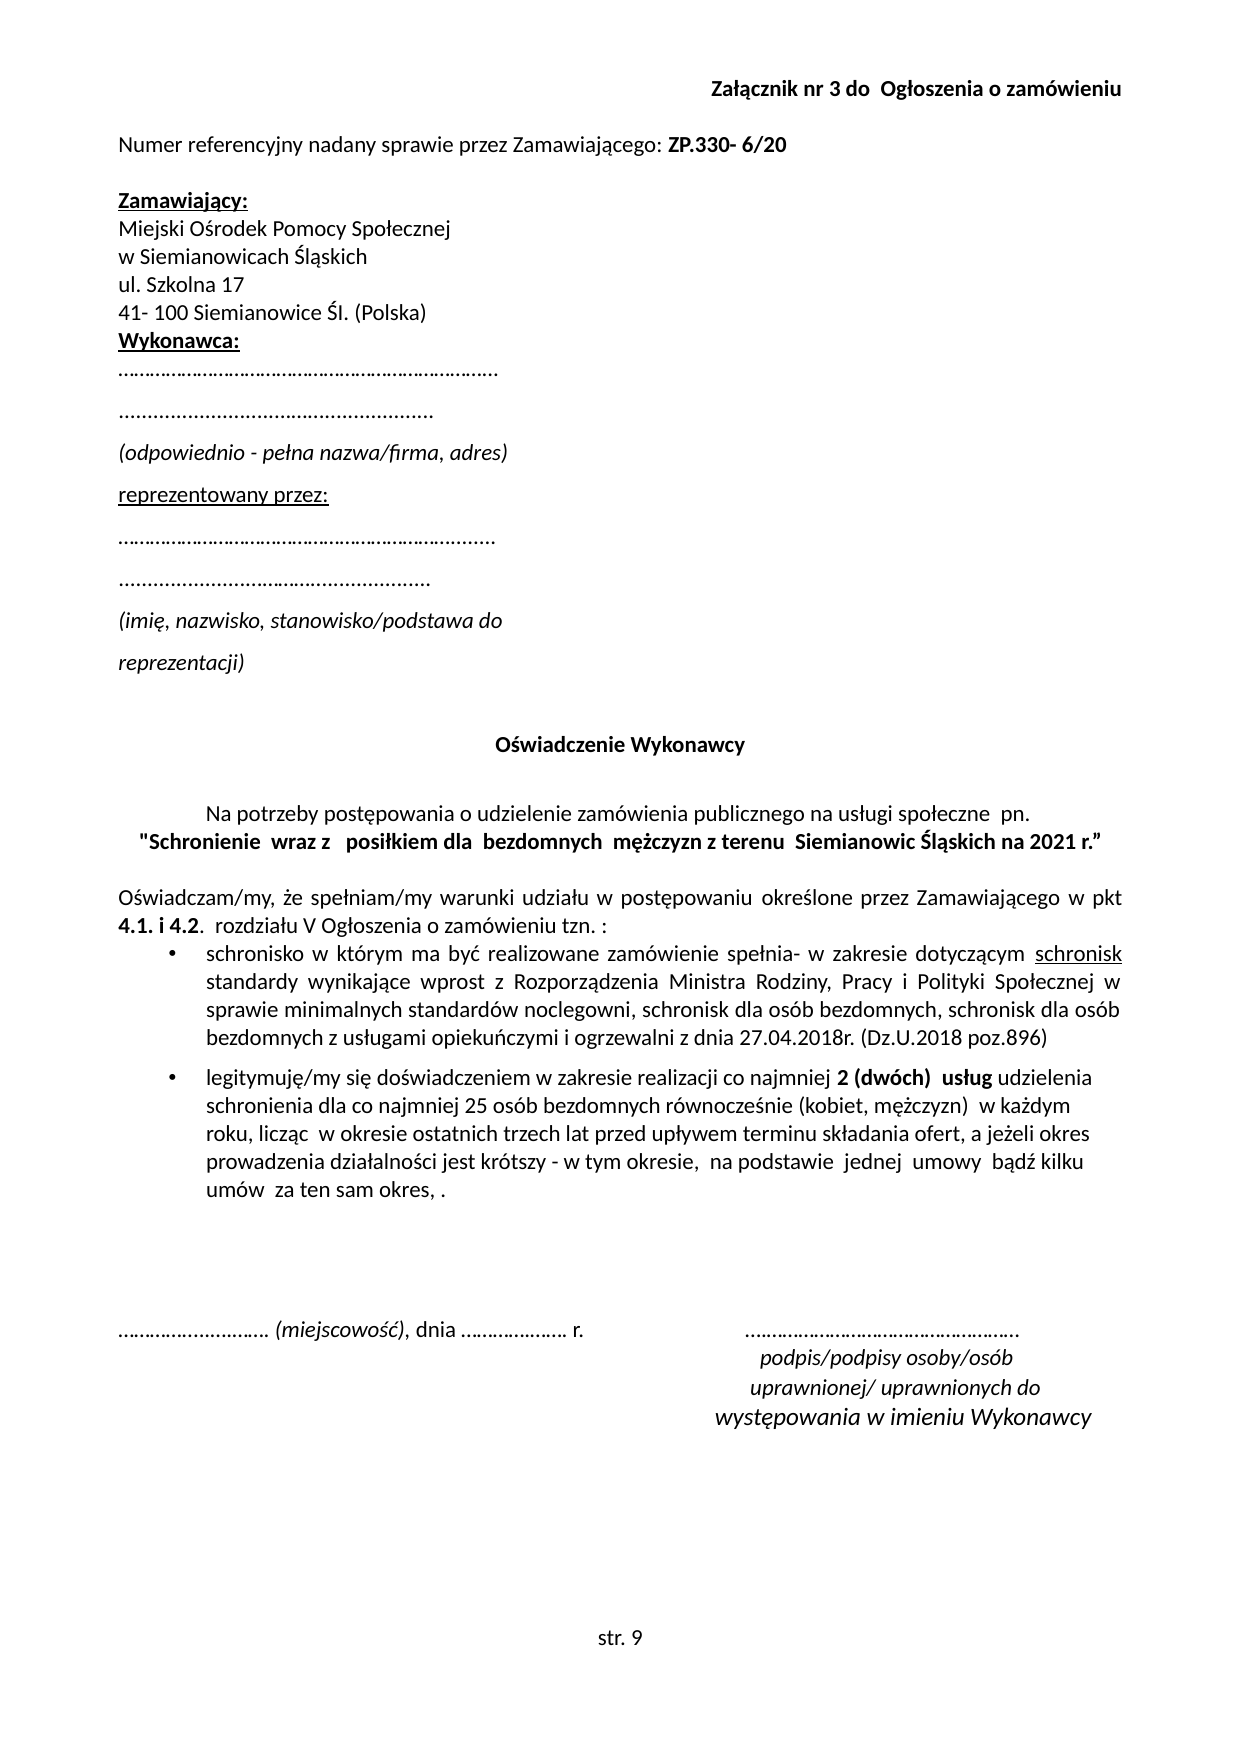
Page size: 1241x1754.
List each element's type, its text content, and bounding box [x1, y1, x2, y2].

text 41- 100 Siemianowice ŚI. (Polska) [118, 298, 1122, 326]
list legitymuję/my się doświadczeniem w zakresie realizacji co najmniej 2 (dwóch) usług udzielenia schronienia dla co najmniej 25 osób bezdomnych równocześnie (kobiet, mężczyzn) w każdym roku, licząc w okresie ostatnich trzech lat przed upływem terminu składania ofert, a jeżeli okres prowadzenia działalności jest krótszy - w tym okresie, na podstawie jednej umowy bądź kilku umów za ten sam okres, . [168, 1063, 1122, 1203]
text występowania w imieniu Wykonawcy [118, 1402, 1122, 1432]
text Zamawiający: [118, 186, 1122, 214]
text ……………………………………………………….................................………..................... [118, 522, 502, 592]
list Oświadczam/my, że spełniam/my warunki udziału w postępowaniu określone przez Zamawiającego w pkt 4.1. i 4.2. rozdziału V Ogłoszenia o zamówieniu tzn. : [118, 883, 1122, 939]
text ul. Szkolna 17 [118, 270, 1122, 298]
text reprezentowany przez: [118, 480, 1122, 508]
text Wykonawca: [118, 326, 1122, 354]
text (odpowiednio - pełna nazwa/firma, adres) [118, 438, 589, 466]
text (imię, nazwisko, stanowisko/podstawa do reprezentacji) [118, 606, 589, 676]
list schronisko w którym ma być realizowane zamówienie spełnia- w zakresie dotyczącym schronisk standardy wynikające wprost z Rozporządzenia Ministra Rodziny, Pracy i Polityki Społecznej w sprawie minimalnych standardów noclegowni, schronisk dla osób bezdomnych, schronisk dla osób bezdomnych z usługami opiekuńczymi i ogrzewalni z dnia 27.04.2018r. (Dz.U.2018 poz.896) [168, 939, 1122, 1051]
text Na potrzeby postępowania o udzielenie zamówienia publicznego na usługi społeczne pn. [118, 799, 1122, 827]
list "Schronienie wraz z posiłkiem dla bezdomnych mężczyzn z terenu Siemianowic Śląskich na 2021 r.” [118, 827, 1122, 855]
text Oświadczenie Wykonawcy [118, 730, 1122, 758]
text ………….....….……. (miejscowość), dnia ………….……. r. ….………………………………………… [118, 1315, 1122, 1343]
text podpis/podpisy osoby/osób uprawnionej/ uprawnionych do [118, 1343, 1122, 1402]
text Numer referencyjny nadany sprawie przez Zamawiającego: ZP.330- 6/20 [118, 130, 1122, 158]
text Załącznik nr 3 do Ogłoszenia o zamówieniu [118, 74, 1122, 102]
text Miejski Ośrodek Pomocy Społecznej [118, 214, 1122, 242]
text w Siemianowicach Śląskich [118, 242, 1122, 270]
text …………………………………………………………….................................…...................... [118, 354, 502, 424]
